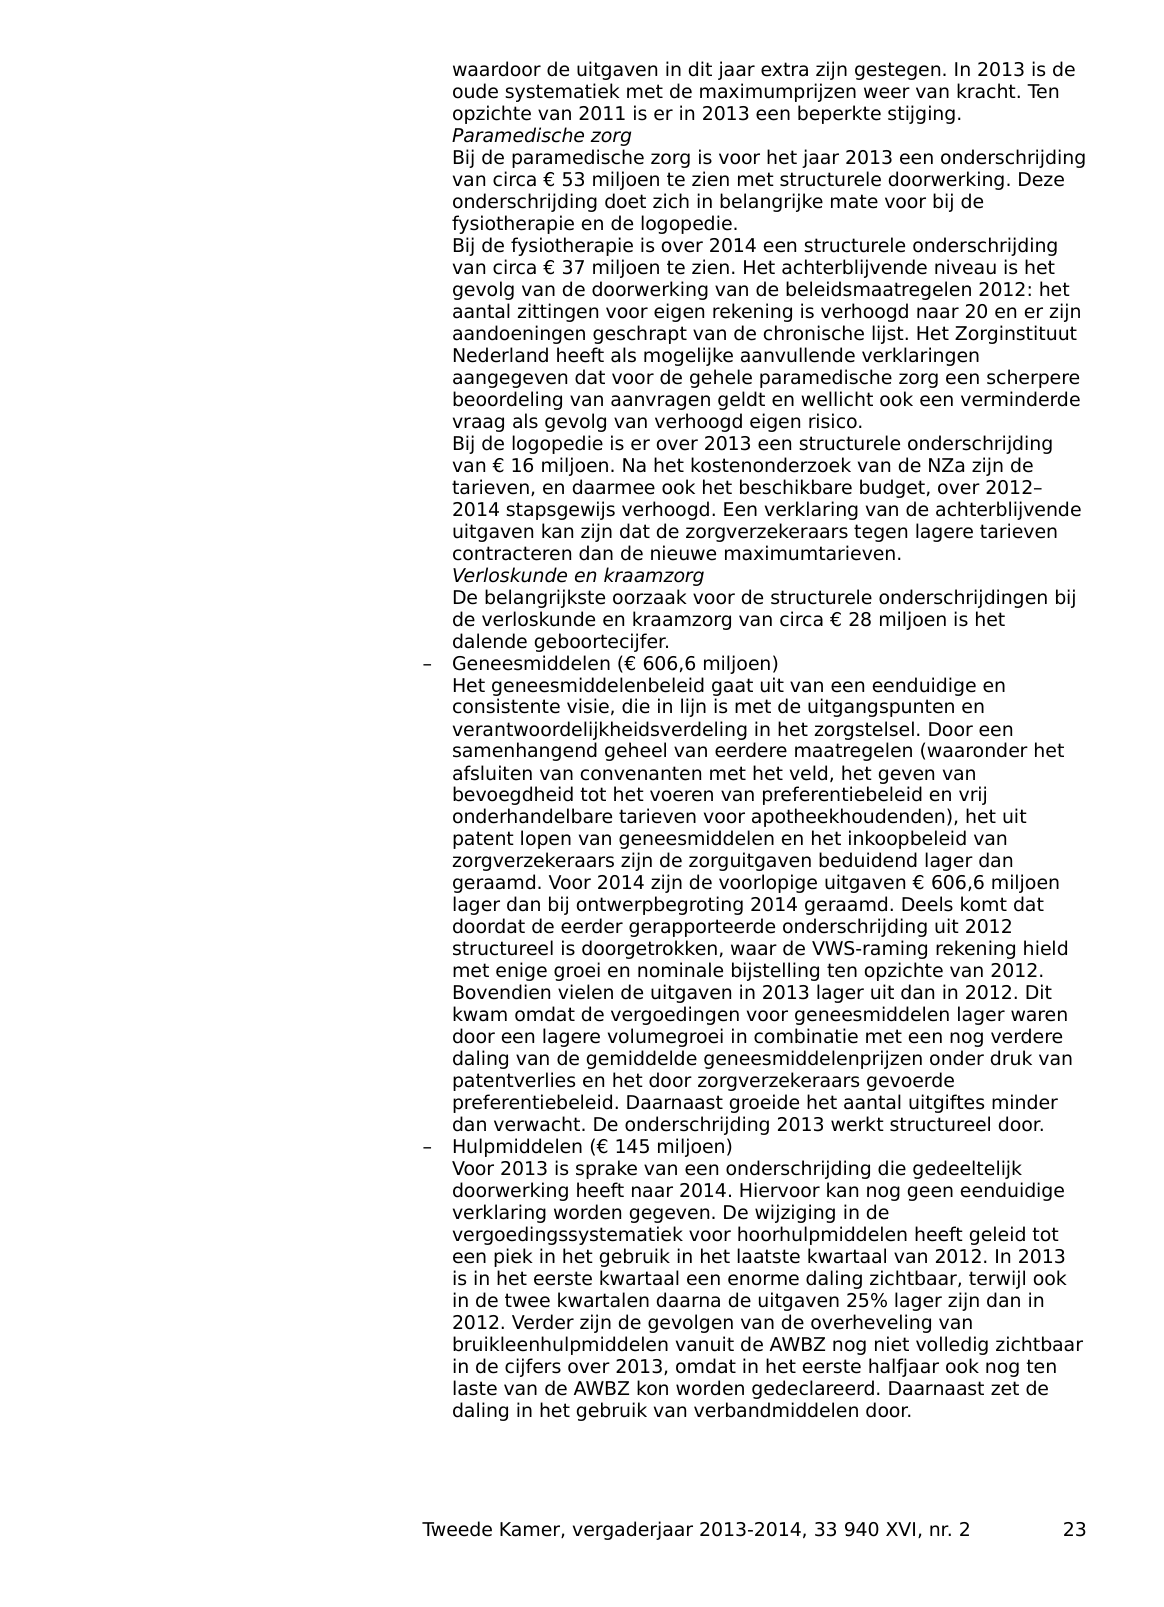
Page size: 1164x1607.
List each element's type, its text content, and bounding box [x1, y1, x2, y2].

text Het geneesmiddelenbeleid gaat uit van een eenduidige en consistente visie, die in lijn is met de uitgangspunten en verantwoordelijkheidsverdeling in het zorgstelsel. Door een samenhangend geheel van eerdere maatregelen (waaronder het afsluiten van convenanten met het veld, het geven van bevoegdheid tot het voeren van preferentiebeleid en vrij onderhandelbare tarieven voor apotheekhoudenden), het uit patent lopen van geneesmiddelen en het inkoopbeleid van zorgverzekeraars zijn de zorguitgaven beduidend lager dan geraamd. Voor 2014 zijn de voorlopige uitgaven € 606,6 miljoen lager dan bij ontwerpbegroting 2014 geraamd. Deels komt dat doordat de eerder gerapporteerde onderschrijding uit 2012 structureel is doorgetrokken, waar de VWS-raming rekening hield met enige groei en nominale bijstelling ten opzichte van 2012. Bovendien vielen de uitgaven in 2013 lager uit dan in 2012. Dit kwam omdat de vergoedingen voor geneesmiddelen lager waren door een lagere volumegroei in combinatie met een nog verdere daling van de gemiddelde geneesmiddelenprijzen onder druk van patentverlies en het door zorgverzekeraars gevoerde preferentiebeleid. Daarnaast groeide het aantal uitgiftes minder dan verwacht. De onderschrijding 2013 werkt structureel door. [452, 674, 1087, 1136]
text De belangrijkste oorzaak voor de structurele onderschrijdingen bij de verloskunde en kraamzorg van circa € 28 miljoen is het dalende geboortecijfer. [452, 587, 1087, 652]
text Paramedische zorg [452, 125, 1087, 147]
text – Geneesmiddelen (€ 606,6 miljoen) [422, 652, 1087, 674]
text – Hulpmiddelen (€ 145 miljoen) [422, 1136, 1087, 1158]
text Voor 2013 is sprake van een onderschrijding die gedeeltelijk doorwerking heeft naar 2014. Hiervoor kan nog geen eenduidige verklaring worden gegeven. De wijziging in de vergoedingssystematiek voor hoorhulpmiddelen heeft geleid tot een piek in het gebruik in het laatste kwartaal van 2012. In 2013 is in het eerste kwartaal een enorme daling zichtbaar, terwijl ook in de twee kwartalen daarna de uitgaven 25% lager zijn dan in 2012. Verder zijn de gevolgen van de overheveling van bruikleenhulpmiddelen vanuit de AWBZ nog niet volledig zichtbaar in de cijfers over 2013, omdat in het eerste halfjaar ook nog ten laste van de AWBZ kon worden gedeclareerd. Daarnaast zet de daling in het gebruik van verbandmiddelen door. [452, 1158, 1087, 1422]
text Verloskunde en kraamzorg [452, 564, 1087, 587]
text Bij de paramedische zorg is voor het jaar 2013 een onderschrijding van circa € 53 miljoen te zien met structurele doorwerking. Deze onderschrijding doet zich in belangrijke mate voor bij de fysiotherapie en de logopedie. [452, 147, 1087, 235]
text Bij de fysiotherapie is over 2014 een structurele onderschrijding van circa € 37 miljoen te zien. Het achterblijvende niveau is het gevolg van de doorwerking van de beleidsmaatregelen 2012: het aantal zittingen voor eigen rekening is verhoogd naar 20 en er zijn aandoeningen geschrapt van de chronische lijst. Het Zorginstituut Nederland heeft als mogelijke aanvullende verklaringen aangegeven dat voor de gehele paramedische zorg een scherpere beoordeling van aanvragen geldt en wellicht ook een verminderde vraag als gevolg van verhoogd eigen risico. [452, 235, 1087, 433]
text Bij de logopedie is er over 2013 een structurele onderschrijding van € 16 miljoen. Na het kostenonderzoek van de NZa zijn de tarieven, en daarmee ook het beschikbare budget, over 2012–2014 stapsgewijs verhoogd. Een verklaring van de achterblijvende uitgaven kan zijn dat de zorgverzekeraars tegen lagere tarieven contracteren dan de nieuwe maximumtarieven. [452, 433, 1087, 564]
text waardoor de uitgaven in dit jaar extra zijn gestegen. In 2013 is de oude systematiek met de maximumprijzen weer van kracht. Ten opzichte van 2011 is er in 2013 een beperkte stijging. [452, 59, 1087, 125]
